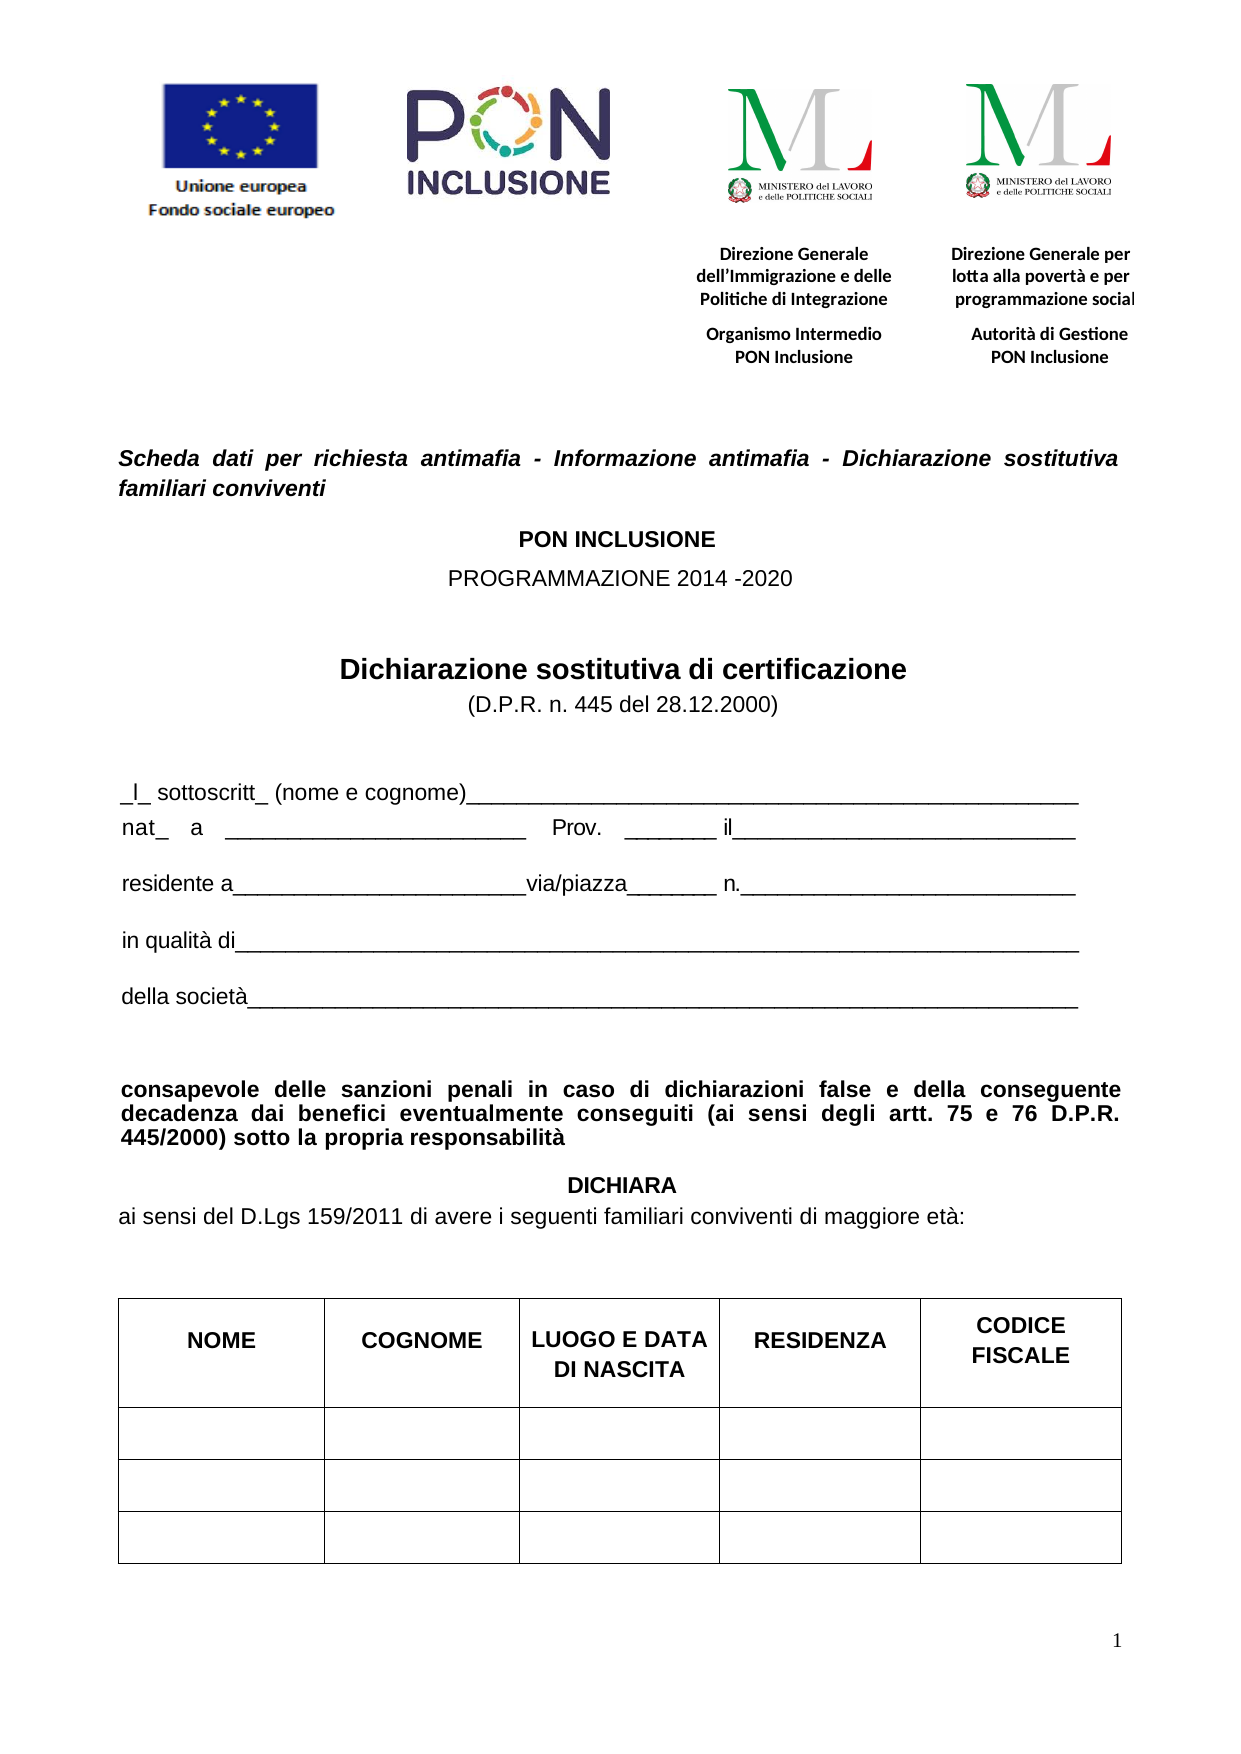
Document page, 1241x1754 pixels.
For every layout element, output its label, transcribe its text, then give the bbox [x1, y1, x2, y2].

table_cell [325, 1512, 519, 1563]
text della società __________ [121, 976, 1081, 1012]
table_cell [720, 1512, 920, 1563]
table_cell [119, 1460, 324, 1511]
table_cell [520, 1408, 719, 1459]
table_header LUOGO E DATA DI NASCITA [520, 1299, 719, 1407]
table_cell [921, 1512, 1121, 1563]
table_header NOME [119, 1299, 324, 1407]
table_cell [720, 1408, 920, 1459]
table_header CODICE FISCALE [921, 1299, 1121, 1407]
text consapevole delle sanzioni penali in caso di dichiarazioni false e della conseguente decadenza dai benefici eventualmente conseguiti (ai sensi degli artt. 75 e 76 D.P.R. 445/2000) sotto la propria responsabilità [121, 1078, 1122, 1150]
text (D.P.R. n. 445 del 28.12.2000) [124, 691, 1122, 717]
table_cell [119, 1408, 324, 1459]
text _l_ sottoscritt_ (nome e cognome) [120, 772, 1081, 807]
text DICHIARA [122, 1172, 1122, 1199]
table_cell [325, 1460, 519, 1511]
text PON INCLUSIONE [118, 526, 1122, 552]
table_cell [921, 1460, 1121, 1511]
table_cell [921, 1408, 1121, 1459]
text residente a via/piazza n. _________ [122, 863, 1081, 899]
text in qualità di [122, 920, 1081, 955]
table_cell [325, 1408, 519, 1459]
text Dichiarazione sostitutiva di certificazione [124, 652, 1122, 686]
table_cell [720, 1460, 920, 1511]
table_cell [520, 1512, 719, 1563]
text Scheda dati per richiesta antimafia - Informazione antimafia - Dichiarazione sostitutiva familiari conviventi [118, 444, 1122, 501]
text PROGRAMMAZIONE 2014 -2020 [118, 565, 1122, 591]
table_cell [119, 1512, 324, 1563]
table_header COGNOME [325, 1299, 519, 1407]
text ai sensi del D.Lgs 159/2011 di avere i seguenti familiari conviventi di maggiore età: [118, 1203, 1122, 1229]
table_cell [520, 1460, 719, 1511]
text nat_ a Prov. il _________ [122, 807, 1081, 843]
table_header RESIDENZA [720, 1299, 920, 1407]
